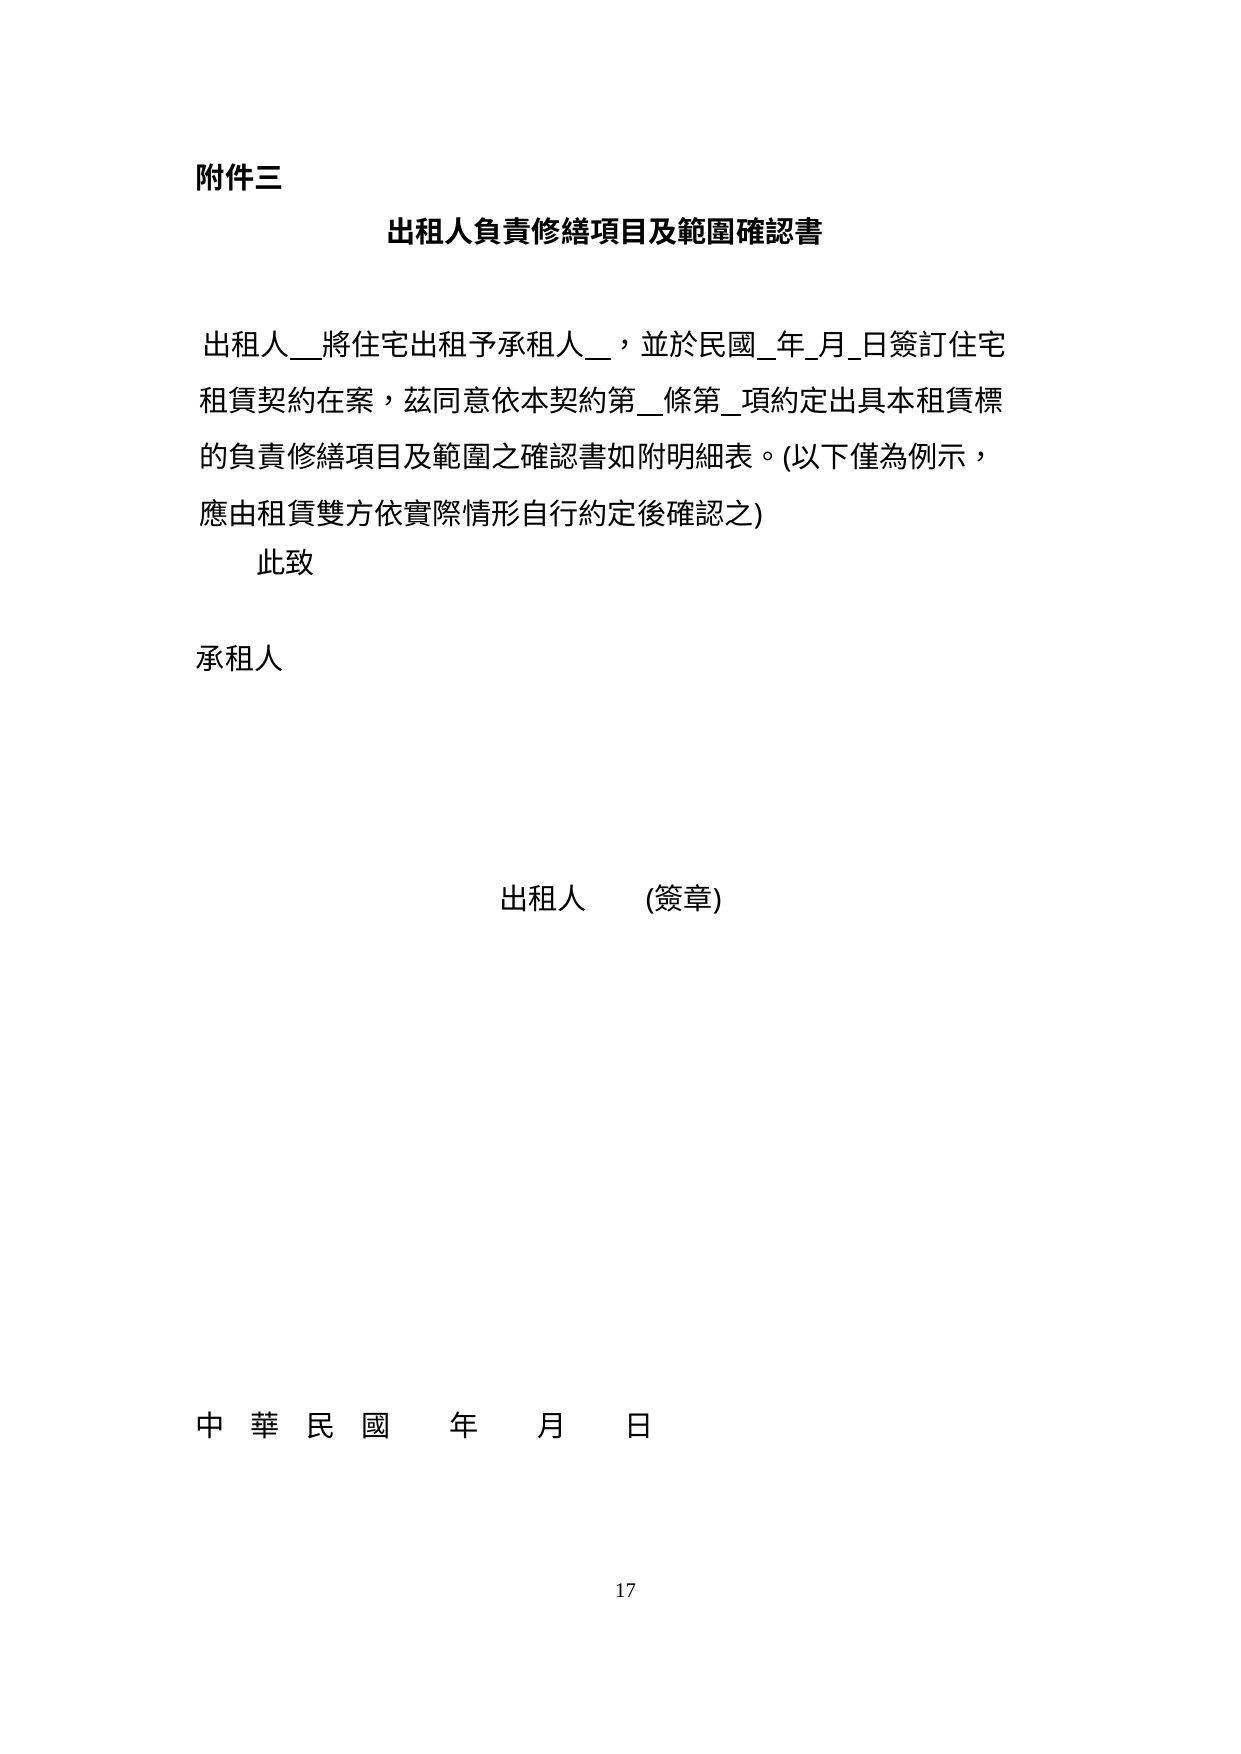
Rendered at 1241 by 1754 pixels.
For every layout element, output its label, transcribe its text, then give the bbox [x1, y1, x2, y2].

table_header 附件三 出租人負責修繕項目及範圍確認書 出租人 將住宅出租予承租人 ，並於民國 年 月 日簽訂住宅租賃契約在案，茲同意依本契約第 條第 項約定出具本租賃標的負責修繕項目及範圍之確認書如附明細表。(以下僅為例示，應由租賃雙方依實際情形自行約定後確認之) 此致 承租人 出租人 (簽章) 中 華 民 國 年 月 日 [193, 150, 1016, 1542]
table_header [185, 150, 193, 1542]
